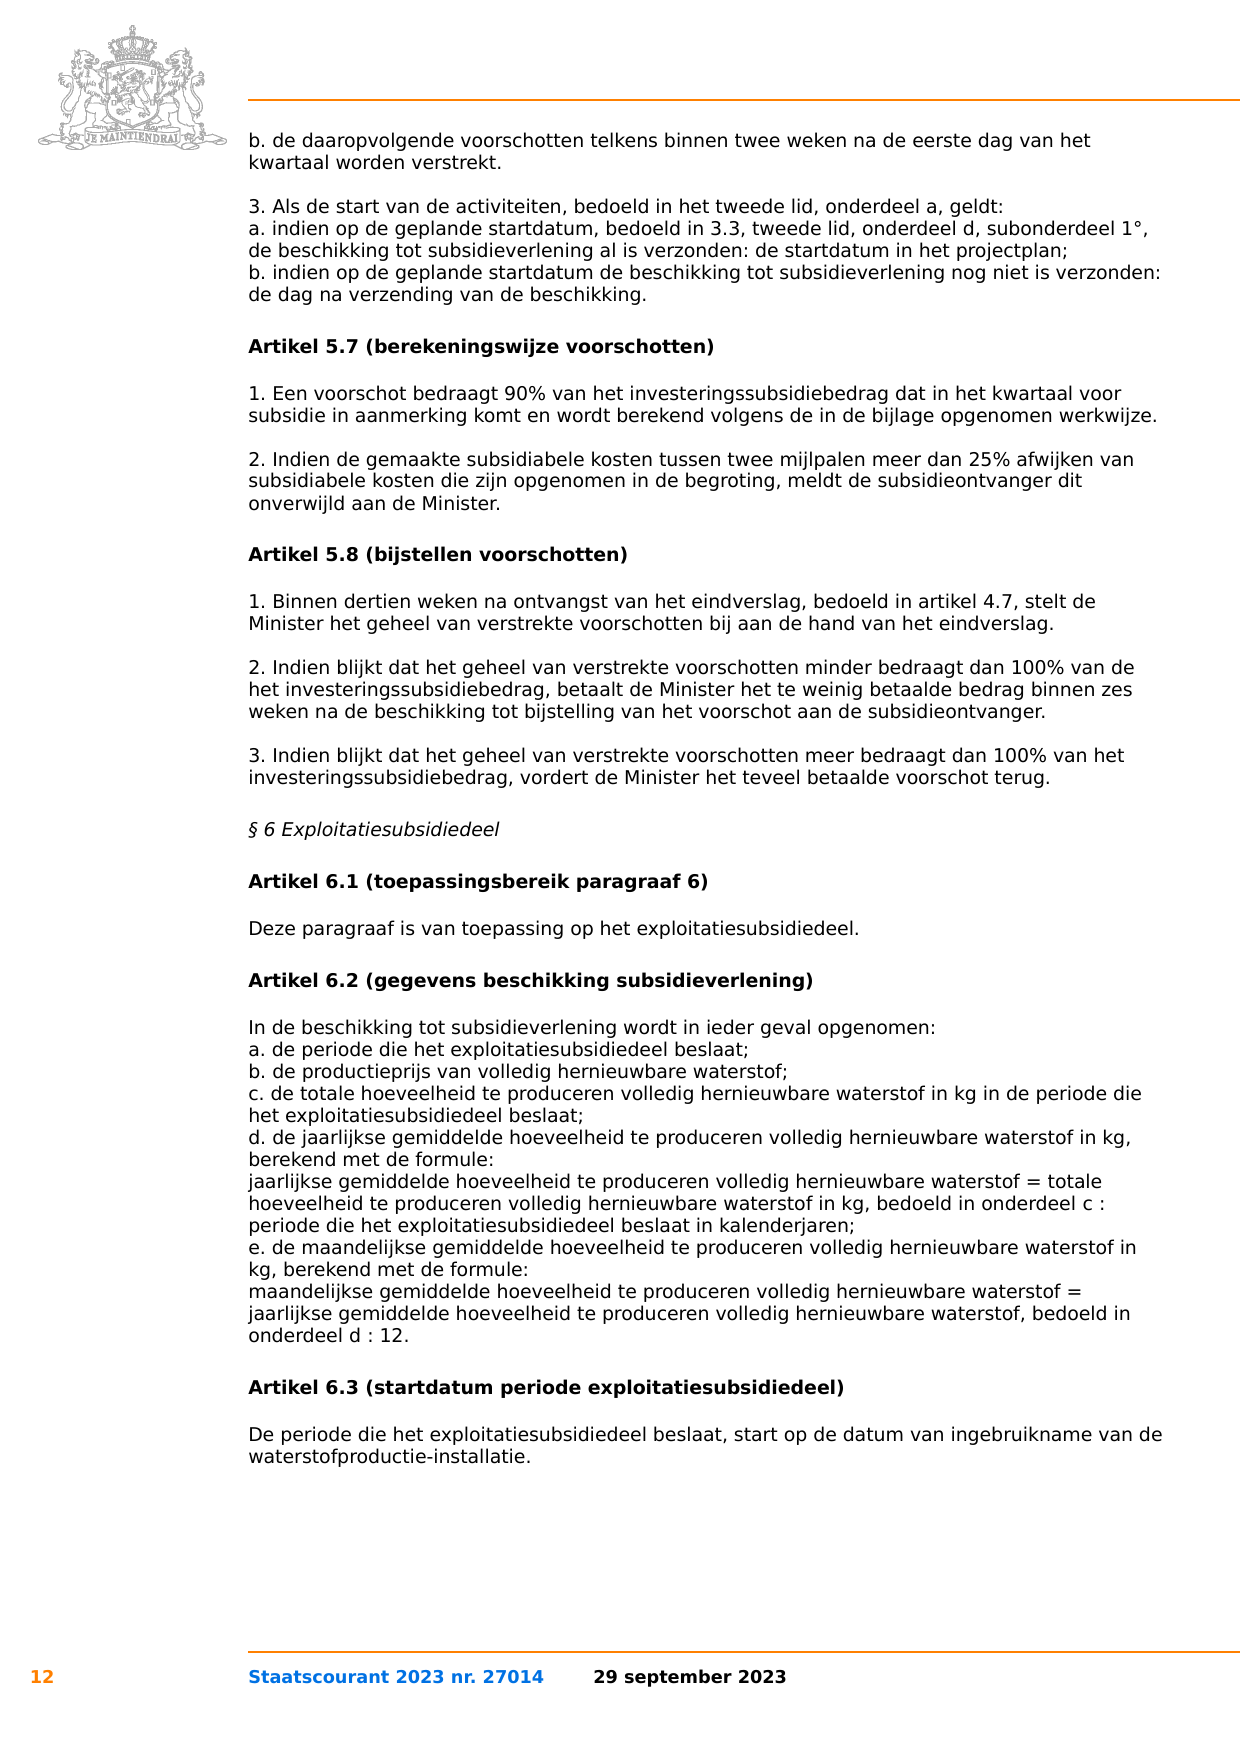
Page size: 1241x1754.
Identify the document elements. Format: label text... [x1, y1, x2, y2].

text a. de periode die het exploitatiesubsidiedeel beslaat; [248, 1039, 1163, 1061]
text De periode die het exploitatiesubsidiedeel beslaat, start op de datum van ingebruikname van de waterstofproductie-installatie. [248, 1423, 1163, 1467]
text maandelijkse gemiddelde hoeveelheid te produceren volledig hernieuwbare waterstof = jaarlijkse gemiddelde hoeveelheid te produceren volledig hernieuwbare waterstof, bedoeld in onderdeel d : 12. [248, 1281, 1163, 1347]
text 3. Als de start van de activiteiten, bedoeld in het tweede lid, onderdeel a, geldt: [248, 196, 1163, 218]
text a. indien op de geplande startdatum, bedoeld in 3.3, tweede lid, onderdeel d, subonderdeel 1°, de beschikking tot subsidieverlening al is verzonden: de startdatum in het projectplan; [248, 218, 1163, 262]
subtitle Artikel 6.1 (toepassingsbereik paragraaf 6) [248, 871, 1163, 893]
text c. de totale hoeveelheid te produceren volledig hernieuwbare waterstof in kg in de periode die het exploitatiesubsidiedeel beslaat; [248, 1083, 1163, 1127]
text jaarlijkse gemiddelde hoeveelheid te produceren volledig hernieuwbare waterstof = totale hoeveelheid te produceren volledig hernieuwbare waterstof in kg, bedoeld in onderdeel c : periode die het exploitatiesubsidiedeel beslaat in kalenderjaren; [248, 1171, 1163, 1237]
text b. de daaropvolgende voorschotten telkens binnen twee weken na de eerste dag van het kwartaal worden verstrekt. [248, 130, 1163, 174]
picture [38, 25, 227, 150]
text In de beschikking tot subsidieverlening wordt in ieder geval opgenomen: [248, 1017, 1163, 1039]
subtitle Artikel 6.3 (startdatum periode exploitatiesubsidiedeel) [248, 1377, 1163, 1398]
text e. de maandelijkse gemiddelde hoeveelheid te produceren volledig hernieuwbare waterstof in kg, berekend met de formule: [248, 1237, 1163, 1281]
text 2. Indien de gemaakte subsidiabele kosten tussen twee mijlpalen meer dan 25% afwijken van subsidiabele kosten die zijn opgenomen in de begroting, meldt de subsidieontvanger dit onverwijld aan de Minister. [248, 448, 1163, 514]
subtitle Artikel 5.7 (berekeningswijze voorschotten) [248, 336, 1163, 358]
text d. de jaarlijkse gemiddelde hoeveelheid te produceren volledig hernieuwbare waterstof in kg, berekend met de formule: [248, 1127, 1163, 1171]
text b. de productieprijs van volledig hernieuwbare waterstof; [248, 1061, 1163, 1083]
subtitle § 6 Exploitatiesubsidiedeel [248, 819, 1163, 841]
text 3. Indien blijkt dat het geheel van verstrekte voorschotten meer bedraagt dan 100% van het investeringssubsidiebedrag, vordert de Minister het teveel betaalde voorschot terug. [248, 745, 1163, 789]
text 2. Indien blijkt dat het geheel van verstrekte voorschotten minder bedraagt dan 100% van de het investeringssubsidiebedrag, betaalt de Minister het te weinig betaalde bedrag binnen zes weken na de beschikking tot bijstelling van het voorschot aan de subsidieontvanger. [248, 657, 1163, 723]
subtitle Artikel 6.2 (gegevens beschikking subsidieverlening) [248, 970, 1163, 992]
text 1. Binnen dertien weken na ontvangst van het eindverslag, bedoeld in artikel 4.7, stelt de Minister het geheel van verstrekte voorschotten bij aan de hand van het eindverslag. [248, 591, 1163, 635]
text 1. Een voorschot bedraagt 90% van het investeringssubsidiebedrag dat in het kwartaal voor subsidie in aanmerking komt en wordt berekend volgens de in de bijlage opgenomen werkwijze. [248, 383, 1163, 427]
subtitle Artikel 5.8 (bijstellen voorschotten) [248, 544, 1163, 566]
text b. indien op de geplande startdatum de beschikking tot subsidieverlening nog niet is verzonden: de dag na verzending van de beschikking. [248, 262, 1163, 306]
text Deze paragraaf is van toepassing op het exploitatiesubsidiedeel. [248, 918, 1163, 940]
